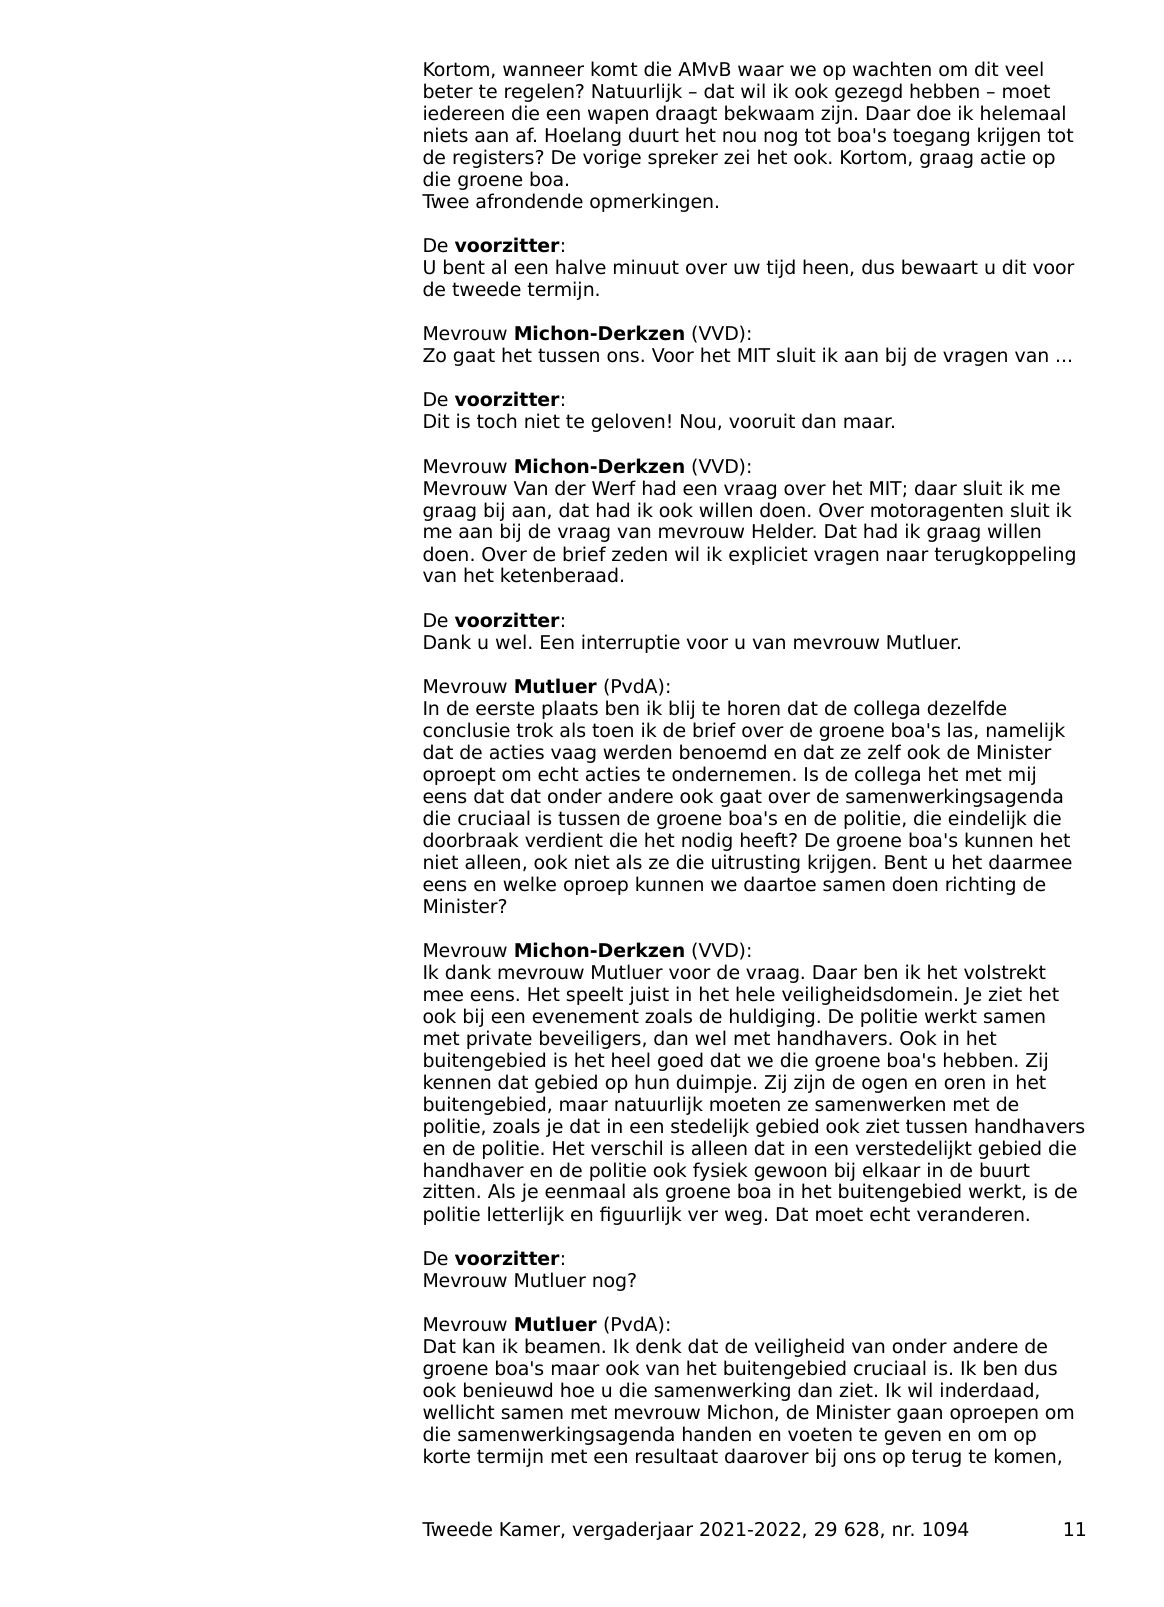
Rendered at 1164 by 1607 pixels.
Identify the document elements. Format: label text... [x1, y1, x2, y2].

text Mevrouw Mutluer (PvdA): [422, 676, 1087, 698]
text Dit is toch niet te geloven! Nou, vooruit dan maar. [422, 411, 1087, 433]
text Twee afrondende opmerkingen. [422, 191, 1087, 213]
text Mevrouw Mutluer (PvdA): [422, 1314, 1087, 1336]
text In de eerste plaats ben ik blij te horen dat de collega dezelfde conclusie trok als toen ik de brief over de groene boa's las, namelijk dat de acties vaag werden benoemd en dat ze zelf ook de Minister oproept om echt acties te ondernemen. Is de collega het met mij eens dat dat onder andere ook gaat over de samenwerkingsagenda die cruciaal is tussen de groene boa's en de politie, die eindelijk die doorbraak verdient die het nodig heeft? De groene boa's kunnen het niet alleen, ook niet als ze die uitrusting krijgen. Bent u het daarmee eens en welke oproep kunnen we daartoe samen doen richting de Minister? [422, 698, 1087, 917]
text De voorzitter: [422, 1248, 1087, 1269]
text Ik dank mevrouw Mutluer voor de vraag. Daar ben ik het volstrekt mee eens. Het speelt juist in het hele veiligheidsdomein. Je ziet het ook bij een evenement zoals de huldiging. De politie werkt samen met private beveiligers, dan wel met handhavers. Ook in het buitengebied is het heel goed dat we die groene boa's hebben. Zij kennen dat gebied op hun duimpje. Zij zijn de ogen en oren in het buitengebied, maar natuurlijk moeten ze samenwerken met de politie, zoals je dat in een stedelijk gebied ook ziet tussen handhavers en de politie. Het verschil is alleen dat in een verstedelijkt gebied die handhaver en de politie ook fysiek gewoon bij elkaar in de buurt zitten. Als je eenmaal als groene boa in het buitengebied werkt, is de politie letterlijk en figuurlijk ver weg. Dat moet echt veranderen. [422, 962, 1087, 1225]
text Mevrouw Michon-Derkzen (VVD): [422, 456, 1087, 477]
text De voorzitter: [422, 235, 1087, 257]
text Dank u wel. Een interruptie voor u van mevrouw Mutluer. [422, 632, 1087, 653]
text Kortom, wanneer komt die AMvB waar we op wachten om dit veel beter te regelen? Natuurlijk – dat wil ik ook gezegd hebben – moet iedereen die een wapen draagt bekwaam zijn. Daar doe ik helemaal niets aan af. Hoelang duurt het nou nog tot boa's toegang krijgen tot de registers? De vorige spreker zei het ook. Kortom, graag actie op die groene boa. [422, 59, 1087, 191]
text Zo gaat het tussen ons. Voor het MIT sluit ik aan bij de vragen van ... [422, 345, 1087, 367]
text Mevrouw Michon-Derkzen (VVD): [422, 323, 1087, 345]
text Mevrouw Van der Werf had een vraag over het MIT; daar sluit ik me graag bij aan, dat had ik ook willen doen. Over motoragenten sluit ik me aan bij de vraag van mevrouw Helder. Dat had ik graag willen doen. Over de brief zeden wil ik expliciet vragen naar terugkoppeling van het ketenberaad. [422, 477, 1087, 587]
text De voorzitter: [422, 389, 1087, 411]
text U bent al een halve minuut over uw tijd heen, dus bewaart u dit voor de tweede termijn. [422, 257, 1087, 301]
text Mevrouw Mutluer nog? [422, 1269, 1087, 1292]
text Mevrouw Michon-Derkzen (VVD): [422, 940, 1087, 962]
text De voorzitter: [422, 609, 1087, 632]
text Dat kan ik beamen. Ik denk dat de veiligheid van onder andere de groene boa's maar ook van het buitengebied cruciaal is. Ik ben dus ook benieuwd hoe u die samenwerking dan ziet. Ik wil inderdaad, wellicht samen met mevrouw Michon, de Minister gaan oproepen om die samenwerkingsagenda handen en voeten te geven en om op korte termijn met een resultaat daarover bij ons op terug te komen, [422, 1336, 1087, 1468]
